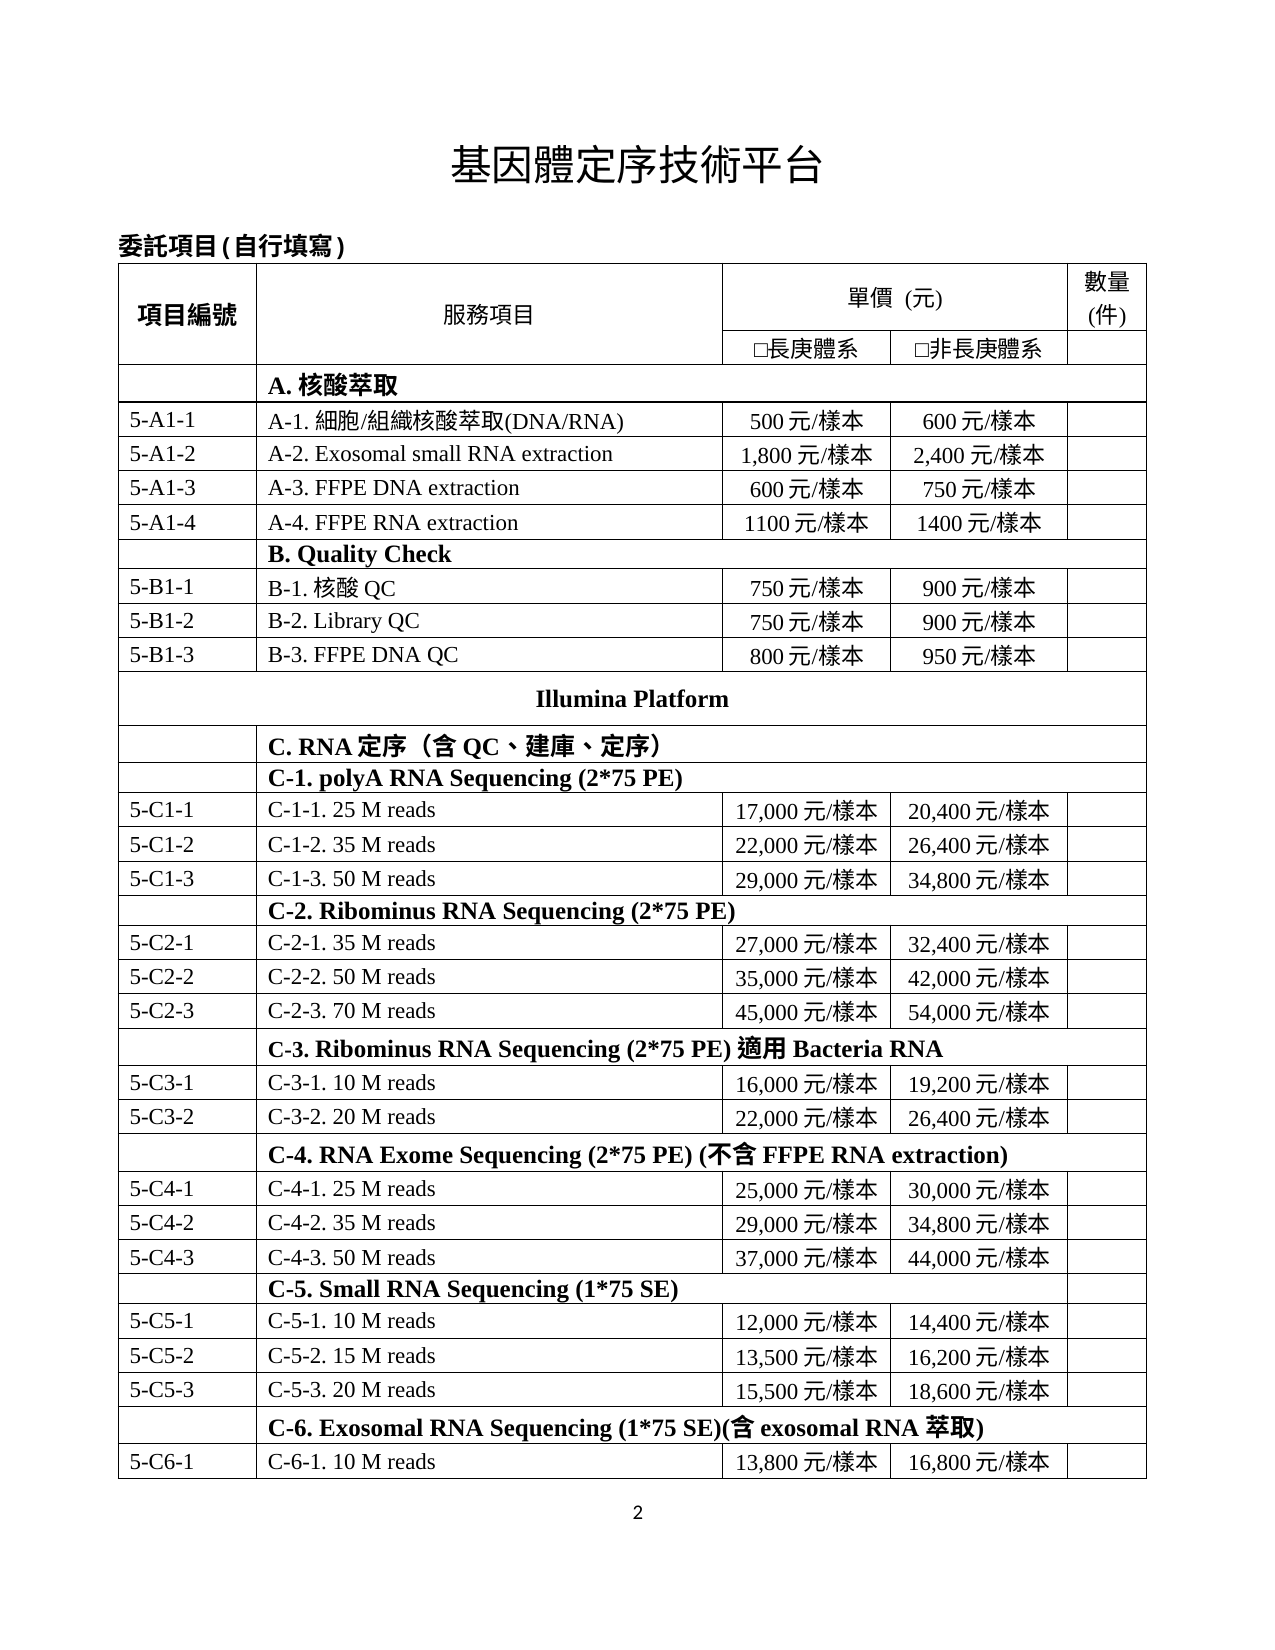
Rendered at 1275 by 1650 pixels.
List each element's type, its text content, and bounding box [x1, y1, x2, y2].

table_cell 20,400元/樣本 [891, 793, 1067, 826]
table_cell C-5-3. 20 M reads [257, 1373, 722, 1406]
table_cell 1100元/樣本 [723, 505, 890, 538]
table_cell C-4-2. 35 M reads [257, 1206, 722, 1239]
table_cell B-2. Library QC [257, 604, 722, 637]
table_header 數量(件) [1068, 264, 1146, 330]
table_cell 5-C4-2 [119, 1206, 256, 1239]
table_cell Illumina Platform [119, 672, 1146, 725]
table_cell 30,000元/樣本 [891, 1172, 1067, 1205]
table_cell [1068, 1100, 1146, 1133]
table_cell [1068, 437, 1146, 470]
table_cell 22,000元/樣本 [723, 827, 890, 861]
table_cell [1068, 1339, 1146, 1372]
table_cell 45,000元/樣本 [723, 994, 890, 1027]
table_cell 27,000元/樣本 [723, 926, 890, 959]
table_cell 5-C5-2 [119, 1339, 256, 1372]
table_cell A-3. FFPE DNA extraction [257, 471, 722, 504]
table_cell [1068, 1304, 1146, 1337]
table_cell 5-A1-2 [119, 437, 256, 470]
table_cell 22,000元/樣本 [723, 1100, 890, 1133]
table_cell 5-C3-2 [119, 1100, 256, 1133]
table_cell 13,800元/樣本 [723, 1444, 890, 1477]
table_cell 5-C1-2 [119, 827, 256, 861]
table_cell C-5. Small RNA Sequencing (1*75 SE) [257, 1274, 1067, 1303]
table_cell 44,000元/樣本 [891, 1240, 1067, 1273]
table_cell 32,400元/樣本 [891, 926, 1067, 959]
table_cell 25,000元/樣本 [723, 1172, 890, 1205]
table_cell 29,000元/樣本 [723, 1206, 890, 1239]
table_cell 500元/樣本 [723, 403, 890, 436]
table_cell 19,200元/樣本 [891, 1066, 1067, 1099]
table_cell 5-C5-3 [119, 1373, 256, 1406]
table_cell [119, 365, 256, 401]
table_cell 18,600元/樣本 [891, 1373, 1067, 1406]
table_cell B-1. 核酸QC [257, 569, 722, 603]
table_cell [1068, 1066, 1146, 1099]
table_cell 5-C2-2 [119, 960, 256, 993]
table_cell 35,000元/樣本 [723, 960, 890, 993]
table_cell 600元/樣本 [723, 471, 890, 504]
table_cell [119, 540, 256, 568]
table_cell [119, 896, 256, 924]
table_cell [1068, 827, 1146, 861]
table_cell [1068, 604, 1146, 637]
table_cell 34,800元/樣本 [891, 1206, 1067, 1239]
table_cell 750元/樣本 [723, 569, 890, 603]
table_cell C-1-2. 35 M reads [257, 827, 722, 861]
table_cell [1068, 793, 1146, 826]
table_cell 54,000元/樣本 [891, 994, 1067, 1027]
table_cell 34,800元/樣本 [891, 862, 1067, 895]
table_cell 5-C2-3 [119, 994, 256, 1027]
table_cell [1068, 331, 1146, 364]
table_cell [1068, 1373, 1146, 1406]
table_cell 16,000元/樣本 [723, 1066, 890, 1099]
table_cell 5-C4-1 [119, 1172, 256, 1205]
table_cell 5-C3-1 [119, 1066, 256, 1099]
table_cell 1,800 元/樣本 [723, 437, 890, 470]
table_cell [1068, 569, 1146, 603]
table_cell 900元/樣本 [891, 604, 1067, 637]
table_cell 16,800元/樣本 [891, 1444, 1067, 1477]
table_cell [1068, 1444, 1146, 1477]
table_cell C-1. polyA RNA Sequencing (2*75 PE) [257, 763, 1146, 792]
table_cell 2,400 元/樣本 [891, 437, 1067, 470]
table_cell C-3. Ribominus RNA Sequencing (2*75 PE) 適用Bacteria RNA [257, 1029, 1146, 1065]
table_cell 800元/樣本 [723, 638, 890, 671]
table_cell [1068, 471, 1146, 504]
table_cell C-3-1. 10 M reads [257, 1066, 722, 1099]
table_cell 5-C6-1 [119, 1444, 256, 1477]
table_header 服務項目 [257, 264, 722, 364]
table_cell 5-B1-3 [119, 638, 256, 671]
table_cell C. RNA定序（含QC、建庫、定序） [257, 726, 1146, 762]
table_cell [1068, 862, 1146, 895]
table_cell C-1-3. 50 M reads [257, 862, 722, 895]
table_cell 5-B1-2 [119, 604, 256, 637]
table_cell 16,200元/樣本 [891, 1339, 1067, 1372]
table_header 單價 (元) [723, 264, 1067, 330]
table_cell 12,000元/樣本 [723, 1304, 890, 1337]
table_cell 42,000元/樣本 [891, 960, 1067, 993]
table_header 項目編號 [119, 264, 256, 364]
table_cell C-5-1. 10 M reads [257, 1304, 722, 1337]
table_cell 5-C1-3 [119, 862, 256, 895]
table_cell C-4-3. 50 M reads [257, 1240, 722, 1273]
table_cell 5-C2-1 [119, 926, 256, 959]
table_cell 14,400元/樣本 [891, 1304, 1067, 1337]
table_cell B. Quality Check [257, 540, 1146, 568]
table_cell [1068, 1240, 1146, 1273]
table_cell [1068, 926, 1146, 959]
table_cell [119, 1274, 256, 1303]
table_cell 750元/樣本 [891, 471, 1067, 504]
table_cell [1068, 1206, 1146, 1239]
table_cell A-2. Exosomal small RNA extraction [257, 437, 722, 470]
table_cell 5-C5-1 [119, 1304, 256, 1337]
table_cell [1068, 1274, 1146, 1303]
table_cell C-2-2. 50 M reads [257, 960, 722, 993]
table_cell C-2-1. 35 M reads [257, 926, 722, 959]
table_cell C-6. Exosomal RNA Sequencing (1*75 SE)(含exosomal RNA 萃取) [257, 1407, 1146, 1443]
text 委託項目(自行填寫) [118, 226, 1157, 262]
table_cell C-4. RNA Exome Sequencing (2*75 PE) (不含FFPE RNA extraction) [257, 1134, 1146, 1171]
table_cell 600元/樣本 [891, 403, 1067, 436]
table_cell 5-A1-1 [119, 403, 256, 436]
table_cell 900元/樣本 [891, 569, 1067, 603]
table_cell C-3-2. 20 M reads [257, 1100, 722, 1133]
table_cell A. 核酸萃取 [257, 365, 1146, 401]
table_cell [1068, 960, 1146, 993]
table_cell [1068, 403, 1146, 436]
table_cell A-4. FFPE RNA extraction [257, 505, 722, 538]
text 基因體定序技術平台 [118, 132, 1157, 192]
table_cell 950元/樣本 [891, 638, 1067, 671]
table_cell 5-C4-3 [119, 1240, 256, 1273]
table_cell 26,400元/樣本 [891, 827, 1067, 861]
table_cell 15,500元/樣本 [723, 1373, 890, 1406]
table_cell C-5-2. 15 M reads [257, 1339, 722, 1372]
table_cell 13,500元/樣本 [723, 1339, 890, 1372]
table_cell [1068, 638, 1146, 671]
table_cell 1400元/樣本 [891, 505, 1067, 538]
table_cell 5-B1-1 [119, 569, 256, 603]
table_cell [1068, 505, 1146, 538]
table_cell 26,400元/樣本 [891, 1100, 1067, 1133]
table_cell [119, 1134, 256, 1171]
table_cell 29,000元/樣本 [723, 862, 890, 895]
table_cell [1068, 1172, 1146, 1205]
table_cell B-3. FFPE DNA QC [257, 638, 722, 671]
table_cell [119, 1407, 256, 1443]
table_cell 5-A1-3 [119, 471, 256, 504]
table_cell □長庚體系 [723, 331, 890, 364]
table_cell 37,000元/樣本 [723, 1240, 890, 1273]
table_cell [119, 763, 256, 792]
table_cell C-1-1. 25 M reads [257, 793, 722, 826]
table_cell □非長庚體系 [891, 331, 1067, 364]
table_cell C-2. Ribominus RNA Sequencing (2*75 PE) [257, 896, 1146, 924]
table_cell 750元/樣本 [723, 604, 890, 637]
table_cell 5-A1-4 [119, 505, 256, 538]
table_cell [119, 1029, 256, 1065]
table_cell 17,000元/樣本 [723, 793, 890, 826]
table_cell C-6-1. 10 M reads [257, 1444, 722, 1477]
table_cell C-4-1. 25 M reads [257, 1172, 722, 1205]
table_cell C-2-3. 70 M reads [257, 994, 722, 1027]
table_cell [119, 726, 256, 762]
table_cell [1068, 994, 1146, 1027]
table_cell A-1. 細胞/組織核酸萃取(DNA/RNA) [257, 403, 722, 436]
table_cell 5-C1-1 [119, 793, 256, 826]
